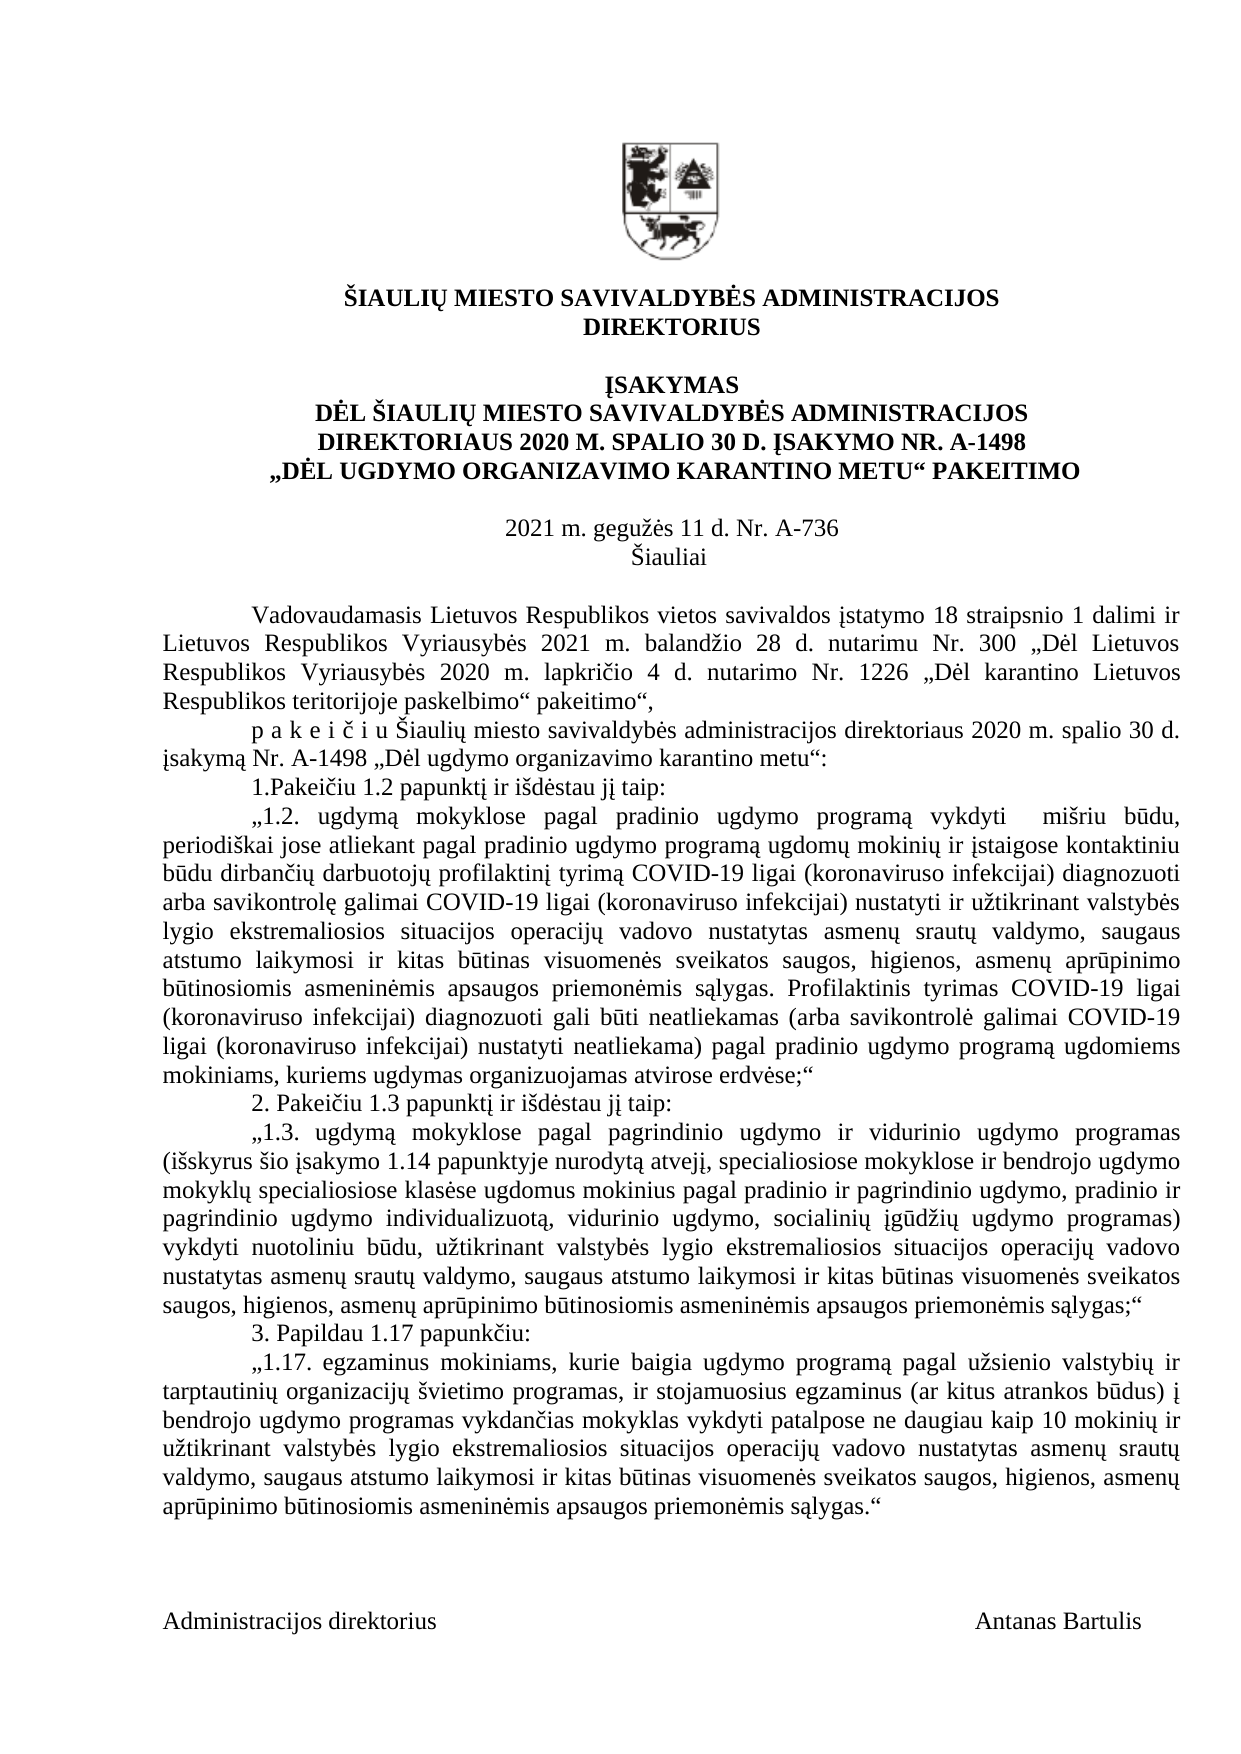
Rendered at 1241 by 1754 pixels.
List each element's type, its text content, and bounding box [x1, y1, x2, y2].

text 2. Pakeičiu 1.3 papunktį ir išdėstau jį taip: [162, 1088, 1181, 1117]
text 1.Pakeičiu 1.2 papunktį ir išdėstau jį taip: [162, 772, 1181, 801]
text Šiauliai [162, 542, 1181, 571]
text DIREKTORIAUS 2020 M. SPALIO 30 D. ĮSAKYMO NR. A-1498 [162, 427, 1181, 456]
text Administracijos direktorius Antanas Bartulis [162, 1606, 1181, 1635]
text „1.3. ugdymą mokyklose pagal pagrindinio ugdymo ir vidurinio ugdymo programas (išskyrus šio įsakymo 1.14 papunktyje nurodytą atvejį, specialiosiose mokyklose ir bendrojo ugdymo mokyklų specialiosiose klasėse ugdomus mokinius pagal pradinio ir pagrindinio ugdymo, pradinio ir pagrindinio ugdymo individualizuotą, vidurinio ugdymo, socialinių įgūdžių ugdymo programas) vykdyti nuotoliniu būdu, užtikrinant valstybės lygio ekstremaliosios situacijos operacijų vadovo nustatytas asmenų srautų valdymo, saugaus atstumo laikymosi ir kitas būtinas visuomenės sveikatos saugos, higienos, asmenų aprūpinimo būtinosiomis asmeninėmis apsaugos priemonėmis sąlygas;“ [162, 1117, 1181, 1318]
text ĮSAKYMAS [162, 370, 1181, 398]
text ŠIAULIŲ MIESTO SAVIVALDYBĖS ADMINISTRACIJOS [162, 283, 1181, 312]
text p a k e i č i u Šiaulių miesto savivaldybės administracijos direktoriaus 2020 m. spalio 30 d. įsakymą Nr. A-1498 „Dėl ugdymo organizavimo karantino metu“: [162, 715, 1181, 772]
text „1.2. ugdymą mokyklose pagal pradinio ugdymo programą vykdyti mišriu būdu, periodiškai jose atliekant pagal pradinio ugdymo programą ugdomų mokinių ir įstaigose kontaktiniu būdu dirbančių darbuotojų profilaktinį tyrimą COVID-19 ligai (koronaviruso infekcijai) diagnozuoti arba savikontrolę galimai COVID-19 ligai (koronaviruso infekcijai) nustatyti ir užtikrinant valstybės lygio ekstremaliosios situacijos operacijų vadovo nustatytas asmenų srautų valdymo, saugaus atstumo laikymosi ir kitas būtinas visuomenės sveikatos saugos, higienos, asmenų aprūpinimo būtinosiomis asmeninėmis apsaugos priemonėmis sąlygas. Profilaktinis tyrimas COVID-19 ligai (koronaviruso infekcijai) diagnozuoti gali būti neatliekamas (arba savikontrolė galimai COVID-19 ligai (koronaviruso infekcijai) nustatyti neatliekama) pagal pradinio ugdymo programą ugdomiems mokiniams, kuriems ugdymas organizuojamas atvirose erdvėse;“ [162, 801, 1181, 1088]
text „1.17. egzaminus mokiniams, kurie baigia ugdymo programą pagal užsienio valstybių ir tarptautinių organizacijų švietimo programas, ir stojamuosius egzaminus (ar kitus atrankos būdus) į bendrojo ugdymo programas vykdančias mokyklas vykdyti patalpose ne daugiau kaip 10 mokinių ir užtikrinant valstybės lygio ekstremaliosios situacijos operacijų vadovo nustatytas asmenų srautų valdymo, saugaus atstumo laikymosi ir kitas būtinas visuomenės sveikatos saugos, higienos, asmenų aprūpinimo būtinosiomis asmeninėmis apsaugos priemonėmis sąlygas.“ [162, 1347, 1181, 1520]
text „DĖL UGDYMO ORGANIZAVIMO KARANTINO METU“ PAKEITIMO [162, 456, 1181, 485]
text 3. Papildau 1.17 papunkčiu: [162, 1318, 1181, 1347]
text Vadovaudamasis Lietuvos Respublikos vietos savivaldos įstatymo 18 straipsnio 1 dalimi ir Lietuvos Respublikos Vyriausybės 2021 m. balandžio 28 d. nutarimu Nr. 300 „Dėl Lietuvos Respublikos Vyriausybės 2020 m. lapkričio 4 d. nutarimo Nr. 1226 „Dėl karantino Lietuvos Respublikos teritorijoje paskelbimo“ pakeitimo“, [162, 600, 1181, 715]
text 2021 m. gegužės 11 d. Nr. A-736 [162, 513, 1181, 542]
text DIREKTORIUS [162, 312, 1181, 341]
text DĖL ŠIAULIŲ MIESTO SAVIVALDYBĖS ADMINISTRACIJOS [162, 398, 1181, 427]
